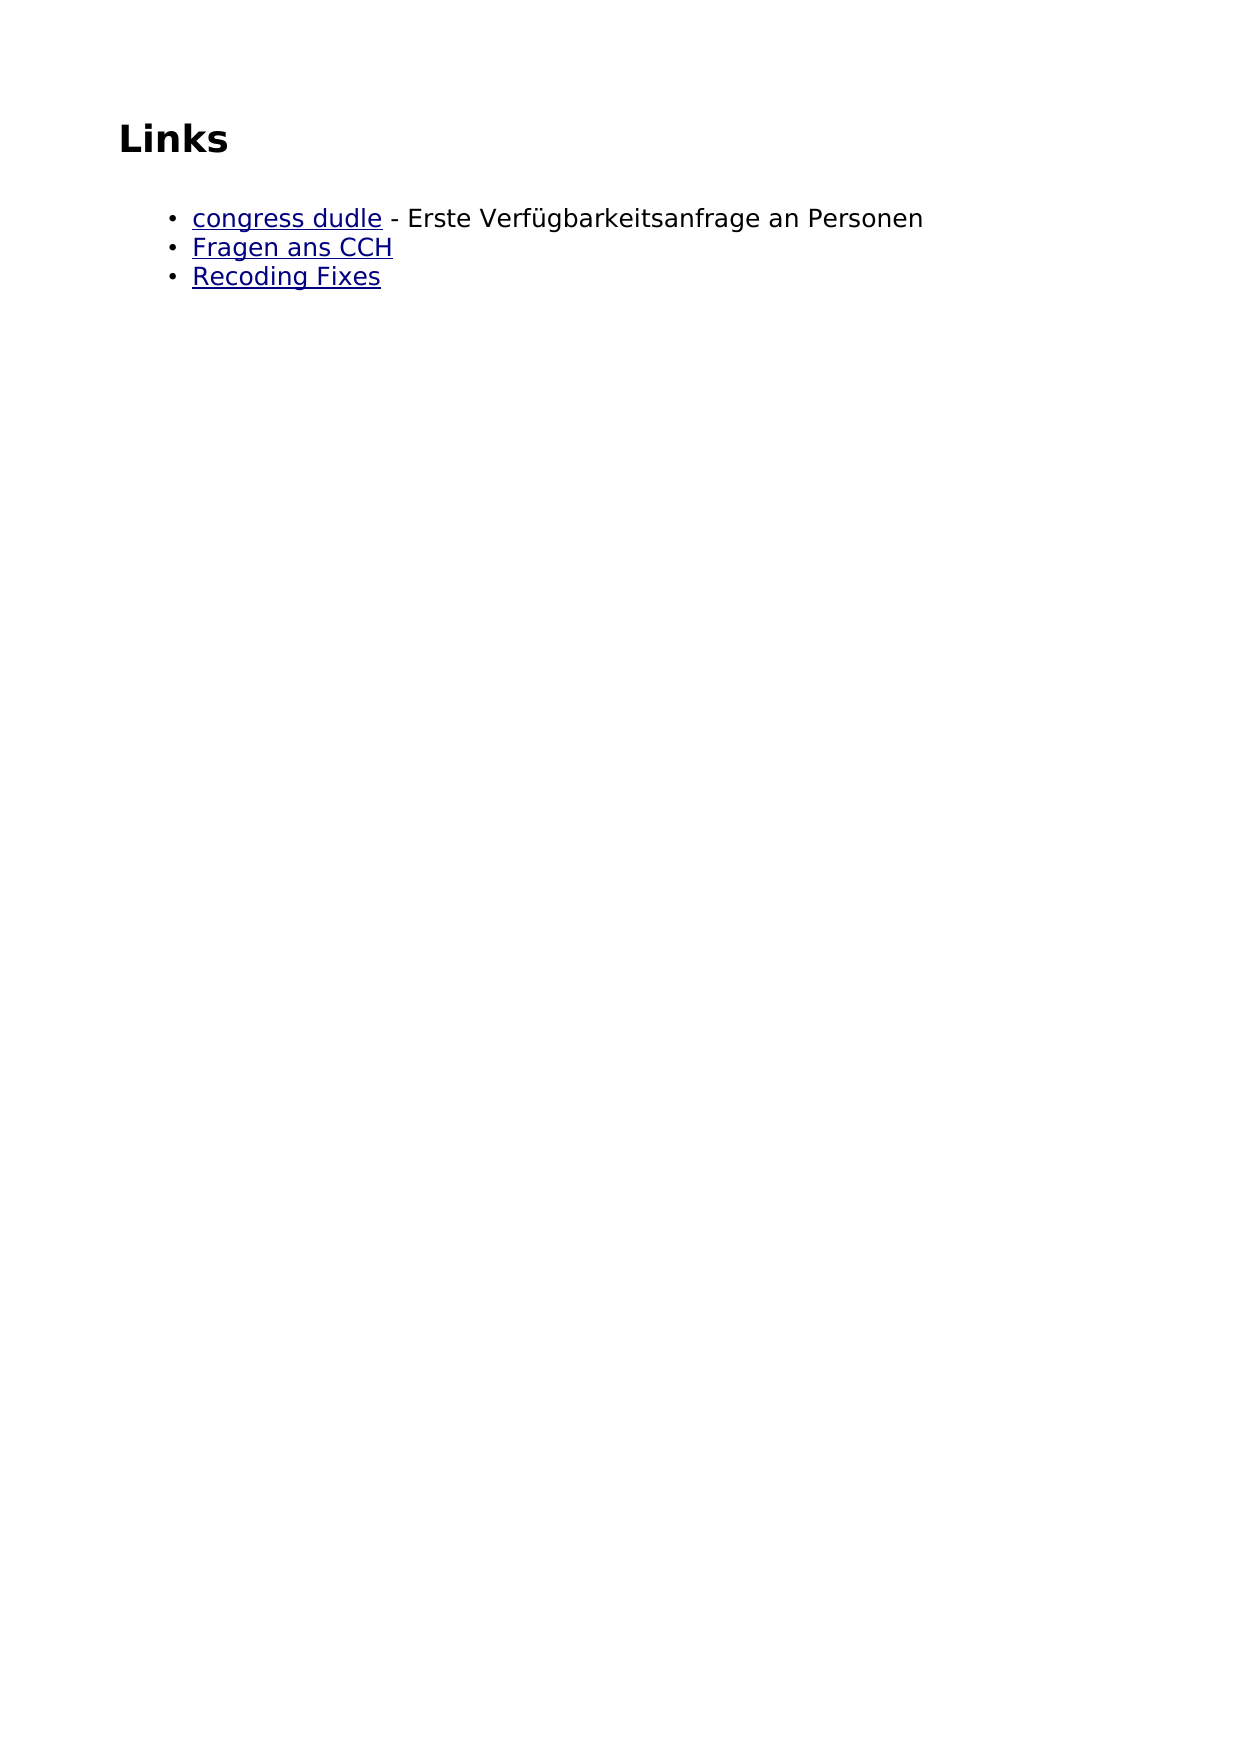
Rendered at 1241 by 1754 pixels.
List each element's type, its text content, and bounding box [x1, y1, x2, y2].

list Recoding Fixes [177, 262, 1122, 291]
list congress dudle - Erste Verfügbarkeitsanfrage an Personen [177, 204, 1122, 233]
list Fragen ans CCH [177, 233, 1122, 262]
subtitle Links [118, 118, 1122, 162]
